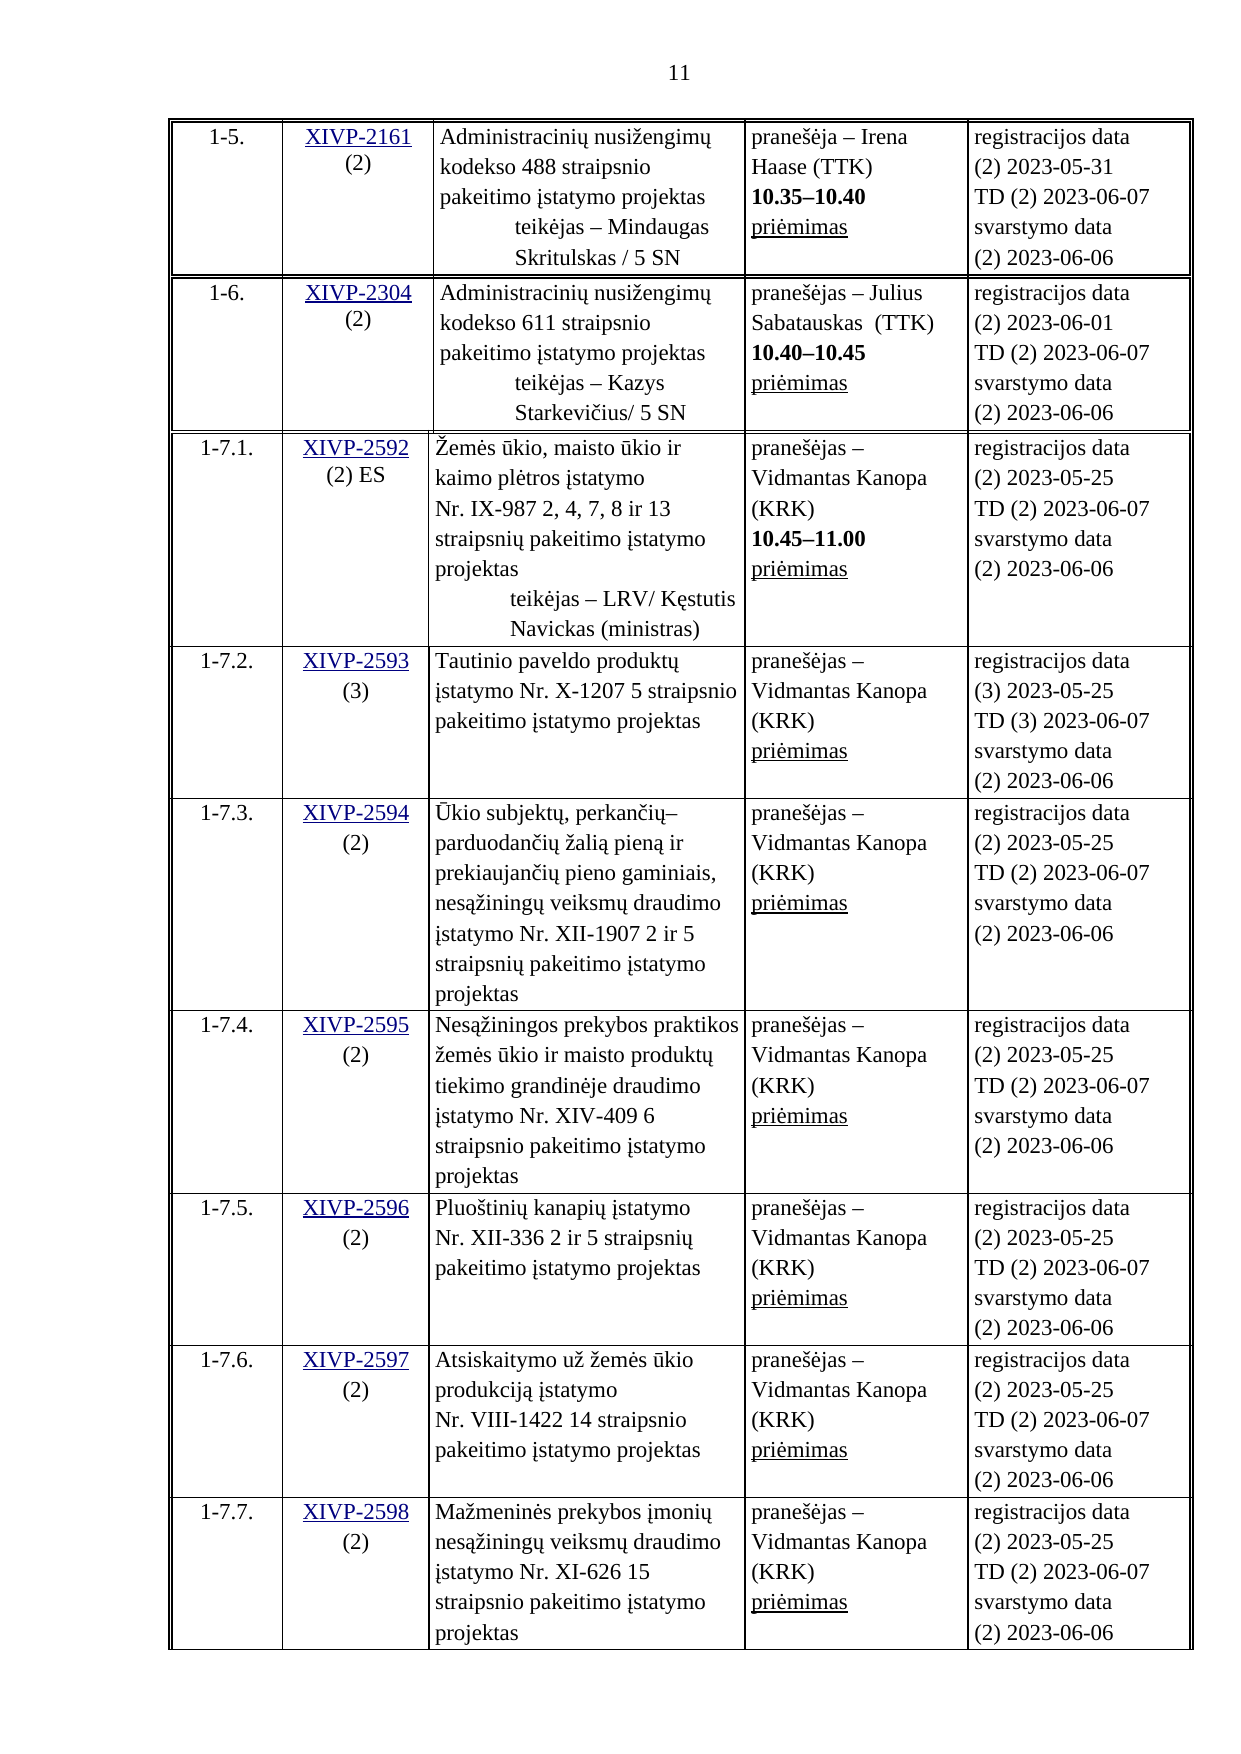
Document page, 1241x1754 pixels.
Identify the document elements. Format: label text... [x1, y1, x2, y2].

table_cell Atsiskaitymo už žemės ūkio produkciją įstatymo Nr. VIII-1422 14 straipsnio pakeitimo įstatymo projektas [430, 1346, 744, 1497]
table_cell pranešėjas – Vidmantas Kanopa (KRK) priėmimas [746, 647, 967, 798]
table_cell 1-7.2. [173, 647, 282, 798]
table_cell 1-5. [173, 123, 282, 274]
table_cell registracijos data (2) 2023-06-01 TD (2) 2023-06-07 svarstymo data (2) 2023-06-06 [969, 279, 1189, 429]
table_cell pranešėjas – Julius Sabatauskas (TTK) 10.40–10.45 priėmimas [746, 279, 967, 429]
table_cell XIVP-2593 (3) [283, 647, 428, 798]
table_cell pranešėjas – Vidmantas Kanopa (KRK) priėmimas [746, 1498, 967, 1649]
table_cell pranešėjas – Vidmantas Kanopa (KRK) priėmimas [746, 1011, 967, 1193]
table_cell XIVP-2594 (2) [283, 799, 428, 1010]
table_cell registracijos data (2) 2023-05-25 TD (2) 2023-06-07 svarstymo data (2) 2023-06-06 [969, 1011, 1189, 1193]
table_cell XIVP-2592 (2) ES [283, 434, 428, 646]
table_cell Administracinių nusižengimų kodekso 611 straipsnio pakeitimo įstatymo projektas teikėjas – Kazys Starkevičius/ 5 SN [434, 279, 744, 429]
table_cell 1-6. [173, 279, 282, 429]
table_cell XIVP-2598 (2) [283, 1498, 428, 1649]
table_cell XIVP-2597 (2) [283, 1346, 428, 1497]
table_cell registracijos data (2) 2023-05-31 TD (2) 2023-06-07 svarstymo data (2) 2023-06-06 [969, 123, 1189, 274]
table_cell 1-7.4. [173, 1011, 282, 1193]
table_cell 1-7.1. [173, 434, 282, 646]
table_cell registracijos data (2) 2023-05-25 TD (2) 2023-06-07 svarstymo data (2) 2023-06-06 [969, 1346, 1189, 1497]
table_cell registracijos data (3) 2023-05-25 TD (3) 2023-06-07 svarstymo data (2) 2023-06-06 [969, 647, 1189, 798]
table_cell Administracinių nusižengimų kodekso 488 straipsnio pakeitimo įstatymo projektas teikėjas – Mindaugas Skritulskas / 5 SN [434, 123, 744, 274]
table_cell 1-7.7. [173, 1498, 282, 1649]
table_cell pranešėjas – Vidmantas Kanopa (KRK) priėmimas [746, 1346, 967, 1497]
table_cell Mažmeninės prekybos įmonių nesąžiningų veiksmų draudimo įstatymo Nr. XI-626 15 straipsnio pakeitimo įstatymo projektas [430, 1498, 744, 1649]
table_cell XIVP-2596 (2) [283, 1194, 428, 1345]
table_cell 1-7.5. [173, 1194, 282, 1345]
table_cell Nesąžiningos prekybos praktikos žemės ūkio ir maisto produktų tiekimo grandinėje draudimo įstatymo Nr. XIV-409 6 straipsnio pakeitimo įstatymo projektas [430, 1011, 744, 1193]
table_cell Žemės ūkio, maisto ūkio ir kaimo plėtros įstatymo Nr. IX-987 2, 4, 7, 8 ir 13 straipsnių pakeitimo įstatymo projektas teikėjas – LRV/ Kęstutis Navickas (ministras) [429, 434, 744, 646]
table_cell XIVP-2595 (2) [283, 1011, 428, 1193]
table_cell registracijos data (2) 2023-05-25 TD (2) 2023-06-07 svarstymo data (2) 2023-06-06 [969, 799, 1189, 1010]
table_cell XIVP-2304 (2) [283, 279, 433, 429]
table_cell Ūkio subjektų, perkančių– parduodančių žalią pieną ir prekiaujančių pieno gaminiais, nesąžiningų veiksmų draudimo įstatymo Nr. XII-1907 2 ir 5 straipsnių pakeitimo įstatymo projektas [430, 799, 744, 1010]
table_cell 1-7.3. [173, 799, 282, 1010]
table_cell pranešėjas – Vidmantas Kanopa (KRK) priėmimas [746, 799, 967, 1010]
table_cell pranešėja – Irena Haase (TTK) 10.35–10.40 priėmimas [746, 123, 967, 274]
table_cell pranešėjas – Vidmantas Kanopa (KRK) priėmimas [746, 1194, 967, 1345]
table_cell Pluoštinių kanapių įstatymo Nr. XII-336 2 ir 5 straipsnių pakeitimo įstatymo projektas [430, 1194, 744, 1345]
table_cell pranešėjas – Vidmantas Kanopa (KRK) 10.45–11.00 priėmimas [746, 434, 967, 646]
table_cell registracijos data (2) 2023-05-25 TD (2) 2023-06-07 svarstymo data (2) 2023-06-06 [969, 1498, 1189, 1649]
table_cell Tautinio paveldo produktų įstatymo Nr. X-1207 5 straipsnio pakeitimo įstatymo projektas [430, 647, 744, 798]
table_cell XIVP-2161 (2) [283, 123, 433, 274]
table_cell registracijos data (2) 2023-05-25 TD (2) 2023-06-07 svarstymo data (2) 2023-06-06 [969, 434, 1189, 646]
table_cell registracijos data (2) 2023-05-25 TD (2) 2023-06-07 svarstymo data (2) 2023-06-06 [969, 1194, 1189, 1345]
table_cell 1-7.6. [173, 1346, 282, 1497]
